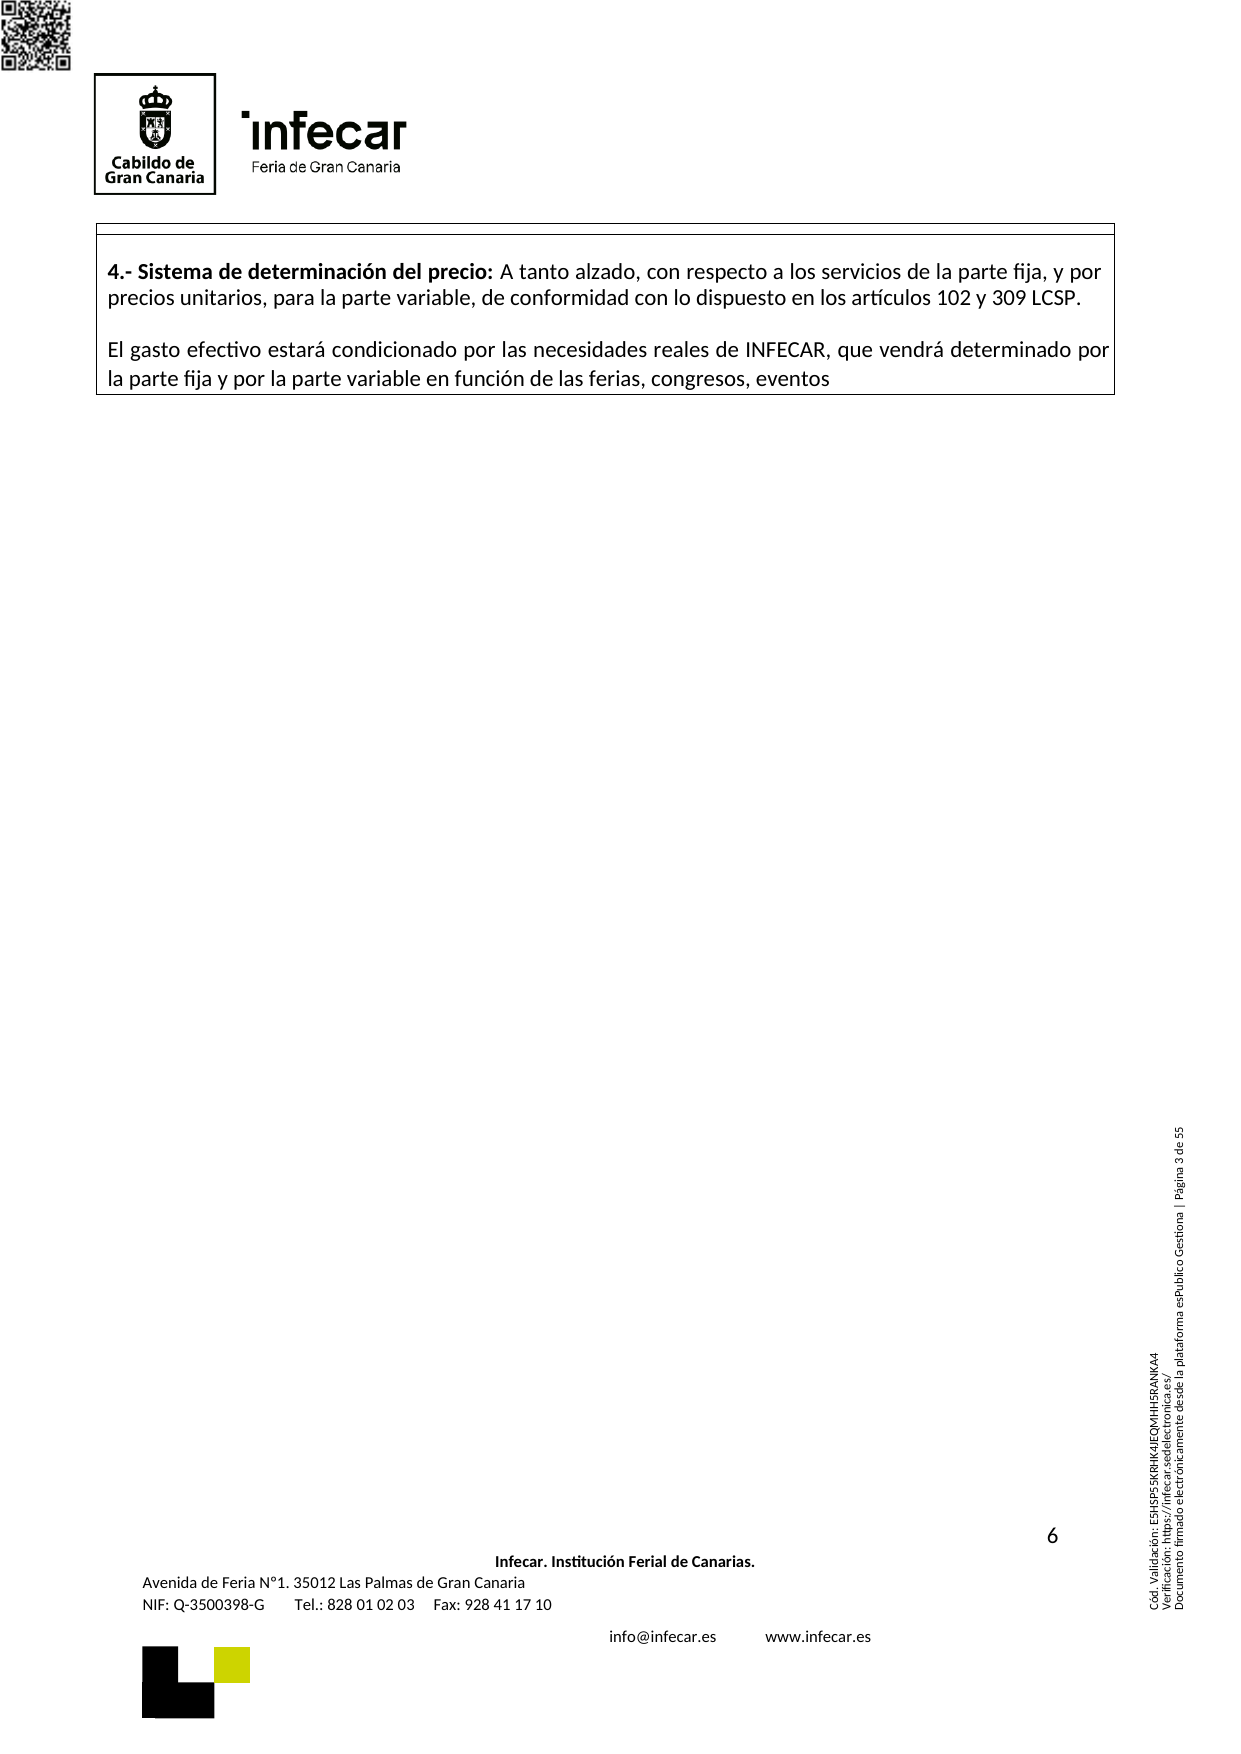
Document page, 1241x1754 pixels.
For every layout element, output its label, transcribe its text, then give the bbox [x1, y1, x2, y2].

table_cell 4.- Sistema de determinación del precio: A tanto alzado, con respecto a los servicios de la parte fija, y por precios unitarios, para la parte variable, de conformidad con lo dispuesto en los artículos 102 y 309 LCSP. El gasto efectivo estará condicionado por las necesidades reales de INFECAR, que vendrá determinado por la parte fija y por la parte variable en función de las ferias, congresos, eventos [97, 235, 1114, 394]
table_cell [97, 224, 1114, 233]
